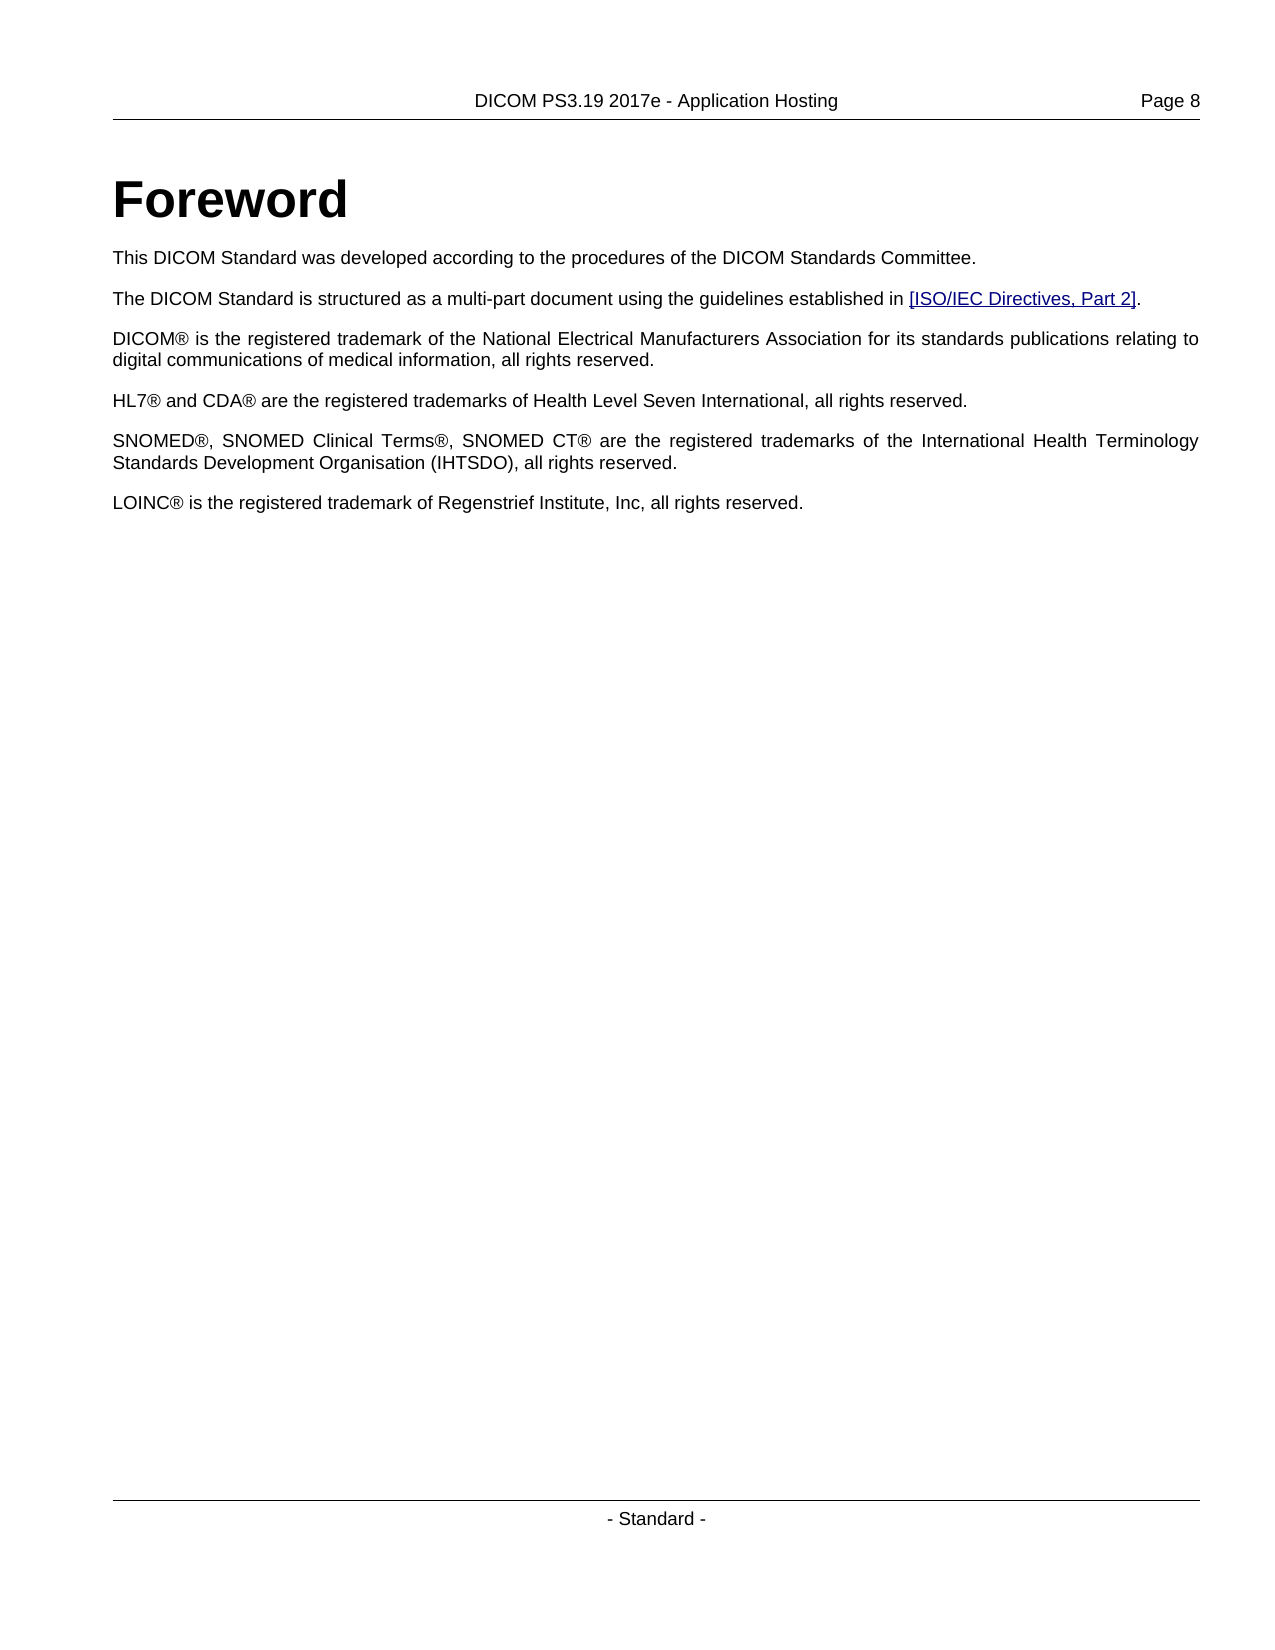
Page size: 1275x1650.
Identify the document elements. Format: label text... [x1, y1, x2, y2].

text LOINC® is the registered trademark of Regenstrief Institute, Inc, all rights reserved. [112, 492, 1200, 513]
text SNOMED®, SNOMED Clinical Terms®, SNOMED CT® are the registered trademarks of the International Health Terminology Standards Development Organisation (IHTSDO), all rights reserved. [112, 430, 1200, 473]
text Foreword [112, 169, 1200, 228]
text The DICOM Standard is structured as a multi-part document using the guidelines established in [ISO/IEC Directives, Part 2]. [112, 287, 1200, 309]
text HL7® and CDA® are the registered trademarks of Health Level Seven International, all rights reserved. [112, 389, 1200, 411]
text DICOM® is the registered trademark of the National Electrical Manufacturers Association for its standards publications relating to digital communications of medical information, all rights reserved. [112, 328, 1200, 371]
text This DICOM Standard was developed according to the procedures of the DICOM Standards Committee. [112, 247, 1200, 269]
